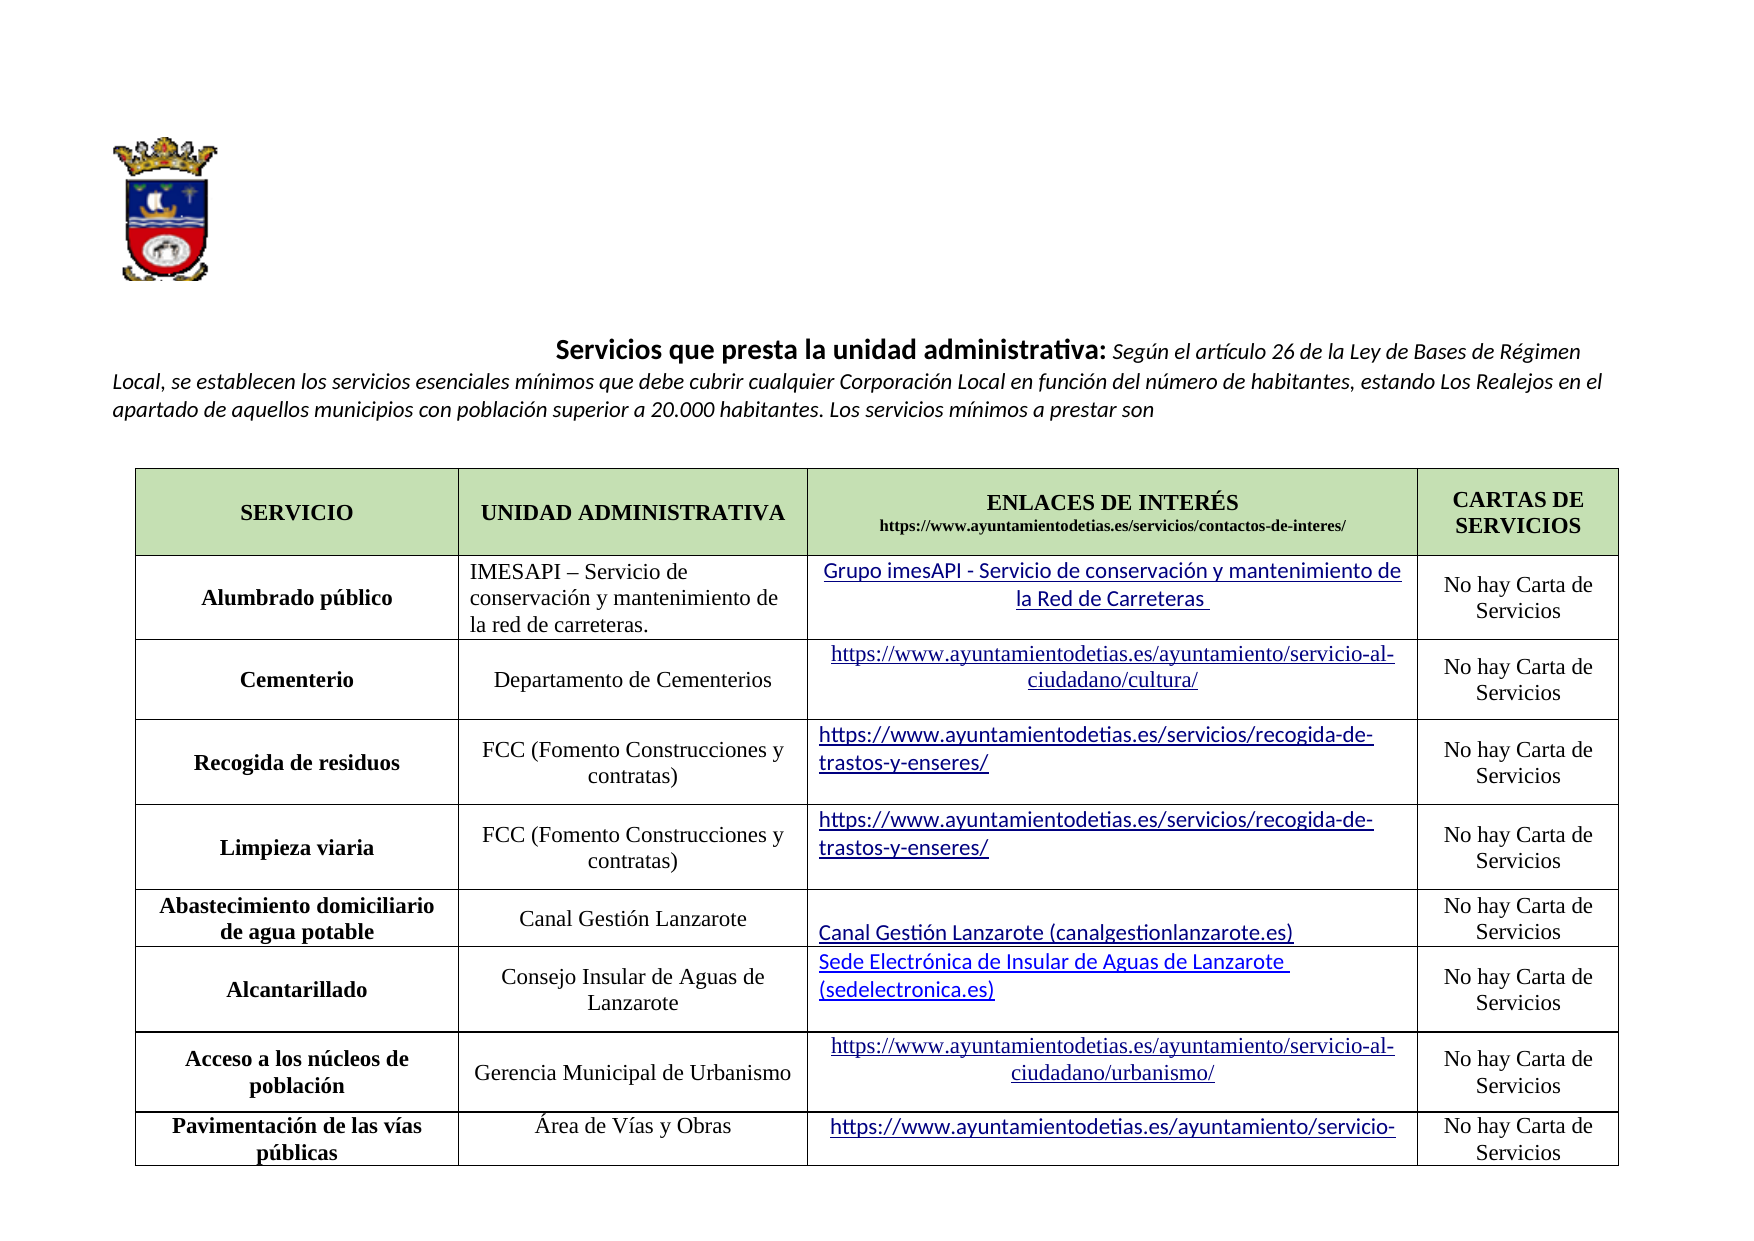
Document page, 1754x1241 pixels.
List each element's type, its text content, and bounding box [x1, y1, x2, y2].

table_cell https://www.ayuntamientodetias.es/ayuntamiento/servicio-al-ciudadano/cultura/ [808, 640, 1417, 719]
table_cell Área de Vías y Obras [459, 1113, 807, 1165]
table_header CARTAS DE SERVICIOS [1418, 469, 1618, 555]
table_cell No hay Carta de Servicios [1418, 1033, 1618, 1111]
table_cell Pavimentación de las vías públicas [136, 1113, 458, 1165]
table_cell Departamento de Cementerios [459, 640, 807, 719]
table_cell Gerencia Municipal de Urbanismo [459, 1033, 807, 1111]
table_cell Cementerio [136, 640, 458, 719]
table_header SERVICIO [136, 469, 458, 555]
table_header UNIDAD ADMINISTRATIVA [459, 469, 807, 555]
table_cell No hay Carta de Servicios [1418, 556, 1618, 639]
table_cell Acceso a los núcleos de población [136, 1033, 458, 1111]
table_cell IMESAPI – Servicio de conservación y mantenimiento de la red de carreteras. [459, 556, 807, 639]
table_cell https://www.ayuntamientodetias.es/ayuntamiento/servicio- [808, 1113, 1417, 1165]
table_cell Alcantarillado [136, 947, 458, 1031]
table_cell Sede Electrónica de Insular de Aguas de Lanzarote (sedelectronica.es) [808, 947, 1417, 1031]
table_cell No hay Carta de Servicios [1418, 640, 1618, 719]
table_cell No hay Carta de Servicios [1418, 890, 1618, 946]
table_cell Canal Gestión Lanzarote [459, 890, 807, 946]
table_cell https://www.ayuntamientodetias.es/servicios/recogida-de-trastos-y-enseres/ [808, 805, 1417, 889]
table_cell Canal Gestión Lanzarote (canalgestionlanzarote.es) [808, 890, 1417, 946]
table_cell FCC (Fomento Construcciones y contratas) [459, 720, 807, 804]
table_cell https://www.ayuntamientodetias.es/servicios/recogida-de-trastos-y-enseres/ [808, 720, 1417, 804]
table_cell No hay Carta de Servicios [1418, 1113, 1618, 1165]
table_cell FCC (Fomento Construcciones y contratas) [459, 805, 807, 889]
table_cell Alumbrado público [136, 556, 458, 639]
table_cell Grupo imesAPI - Servicio de conservación y mantenimiento de la Red de Carreteras [808, 556, 1417, 639]
table_cell https://www.ayuntamientodetias.es/ayuntamiento/servicio-al-ciudadano/urbanismo/ [808, 1033, 1417, 1111]
table_cell No hay Carta de Servicios [1418, 947, 1618, 1031]
table_cell Consejo Insular de Aguas de Lanzarote [459, 947, 807, 1031]
table_cell No hay Carta de Servicios [1418, 720, 1618, 804]
table_header ENLACES DE INTERÉS https://www.ayuntamientodetias.es/servicios/contactos-de-interes/ [808, 469, 1417, 555]
table_cell Recogida de residuos [136, 720, 458, 804]
table_cell Limpieza viaria [136, 805, 458, 889]
table_cell No hay Carta de Servicios [1418, 805, 1618, 889]
table_cell Abastecimiento domiciliario de agua potable [136, 890, 458, 946]
